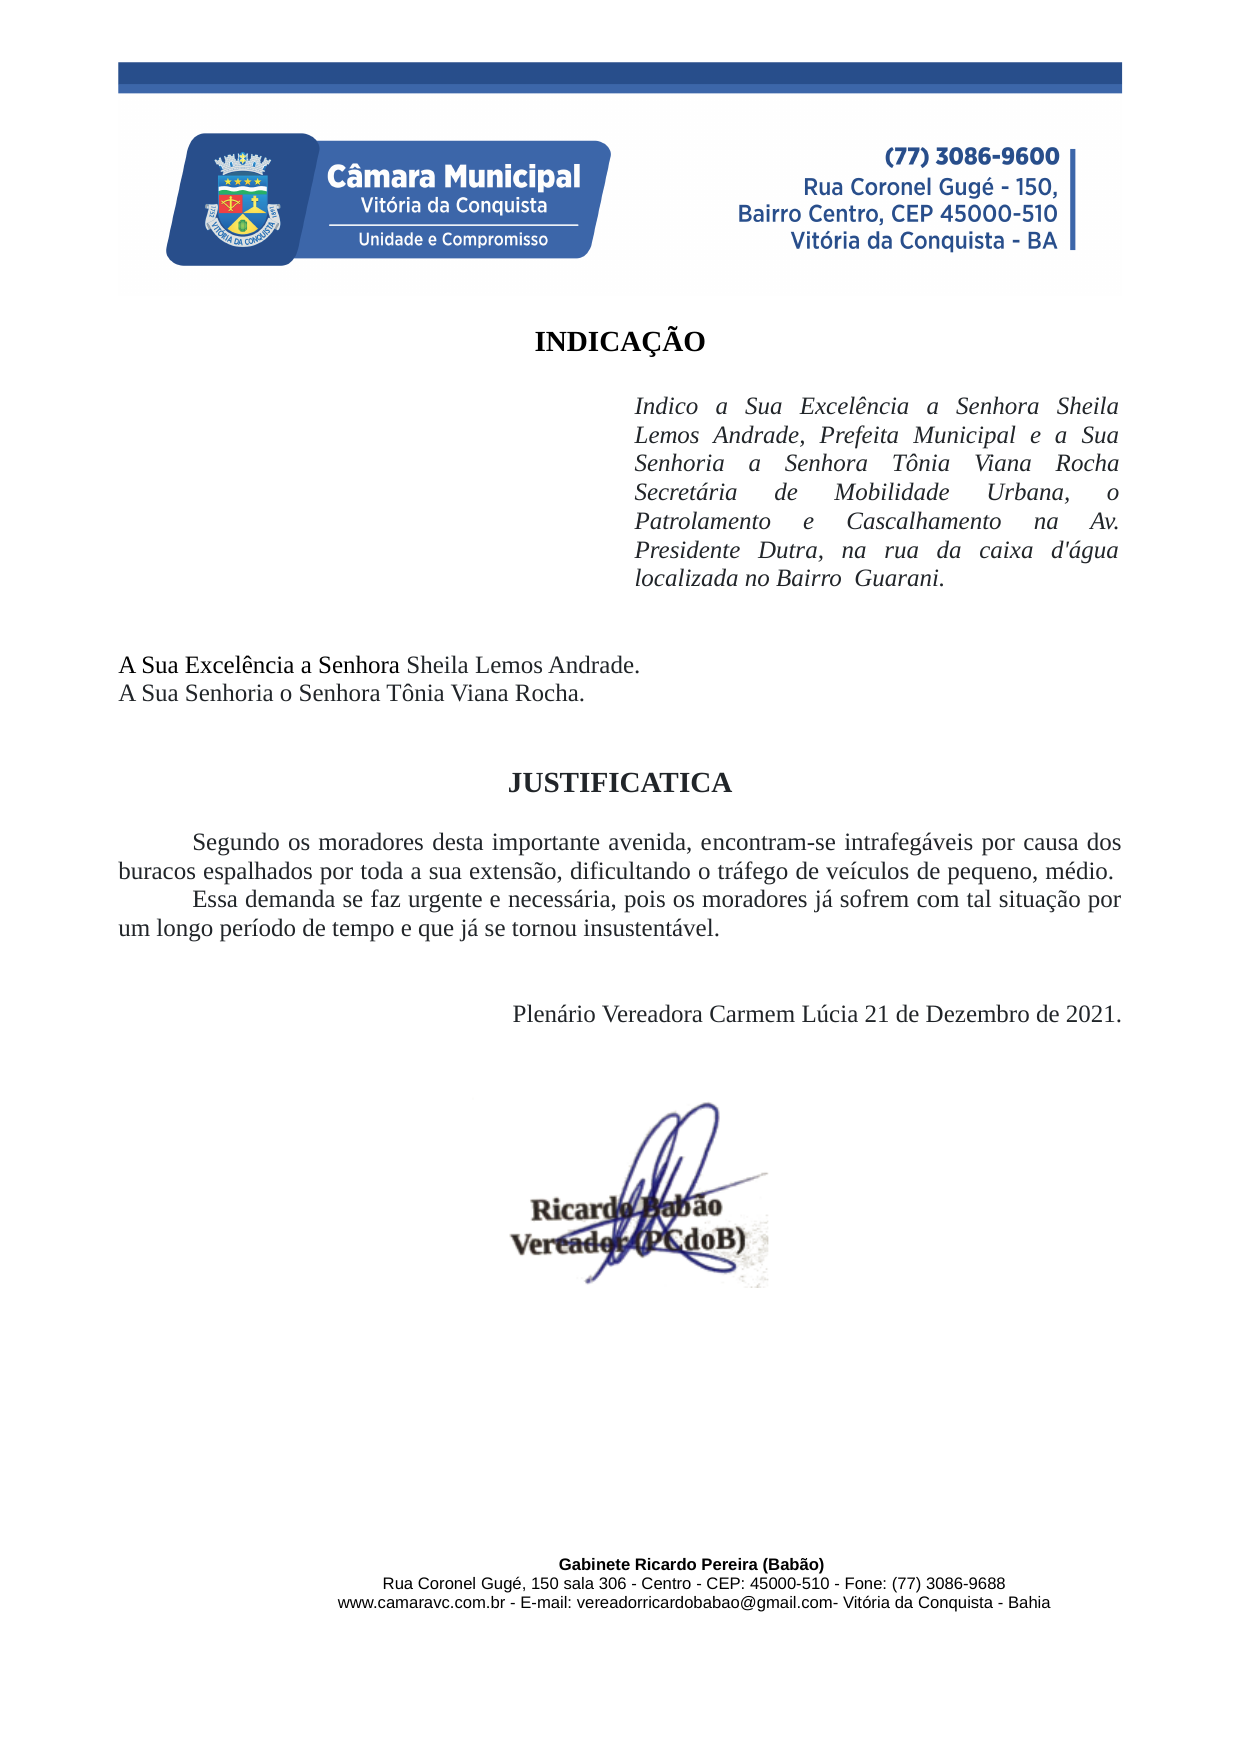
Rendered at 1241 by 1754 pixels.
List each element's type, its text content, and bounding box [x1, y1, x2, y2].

text INDICAÇÃO [118, 324, 1122, 357]
picture [118, 62, 1123, 296]
text Segundo os moradores desta importante avenida, encontram-se intrafegáveis por causa dos buracos espalhados por toda a sua extensão, dificultando o tráfego de veículos de pequeno, médio. Essa demanda se faz urgente e necessária, pois os moradores já sofrem com tal situação por um longo período de tempo e que já se tornou insustentável. [118, 827, 1122, 942]
text A Sua Senhoria o Senhora Tônia Viana Rocha. [118, 678, 1122, 707]
text JUSTIFICATICA [118, 765, 1122, 798]
picture [471, 1085, 769, 1288]
text Plenário Vereadora Carmem Lúcia 21 de Dezembro de 2021. [118, 999, 1122, 1028]
text Indico a Sua Excelência a Senhora Sheila Lemos Andrade, Prefeita Municipal e a Sua Senhoria a Senhora Tônia Viana Rocha Secretária de Mobilidade Urbana, o Patrolamento e Cascalhamento na Av. Presidente Dutra, na rua da caixa d'água localizada no Bairro Guarani. [634, 391, 1122, 592]
text A Sua Excelência a Senhora Sheila Lemos Andrade. [118, 650, 1122, 678]
